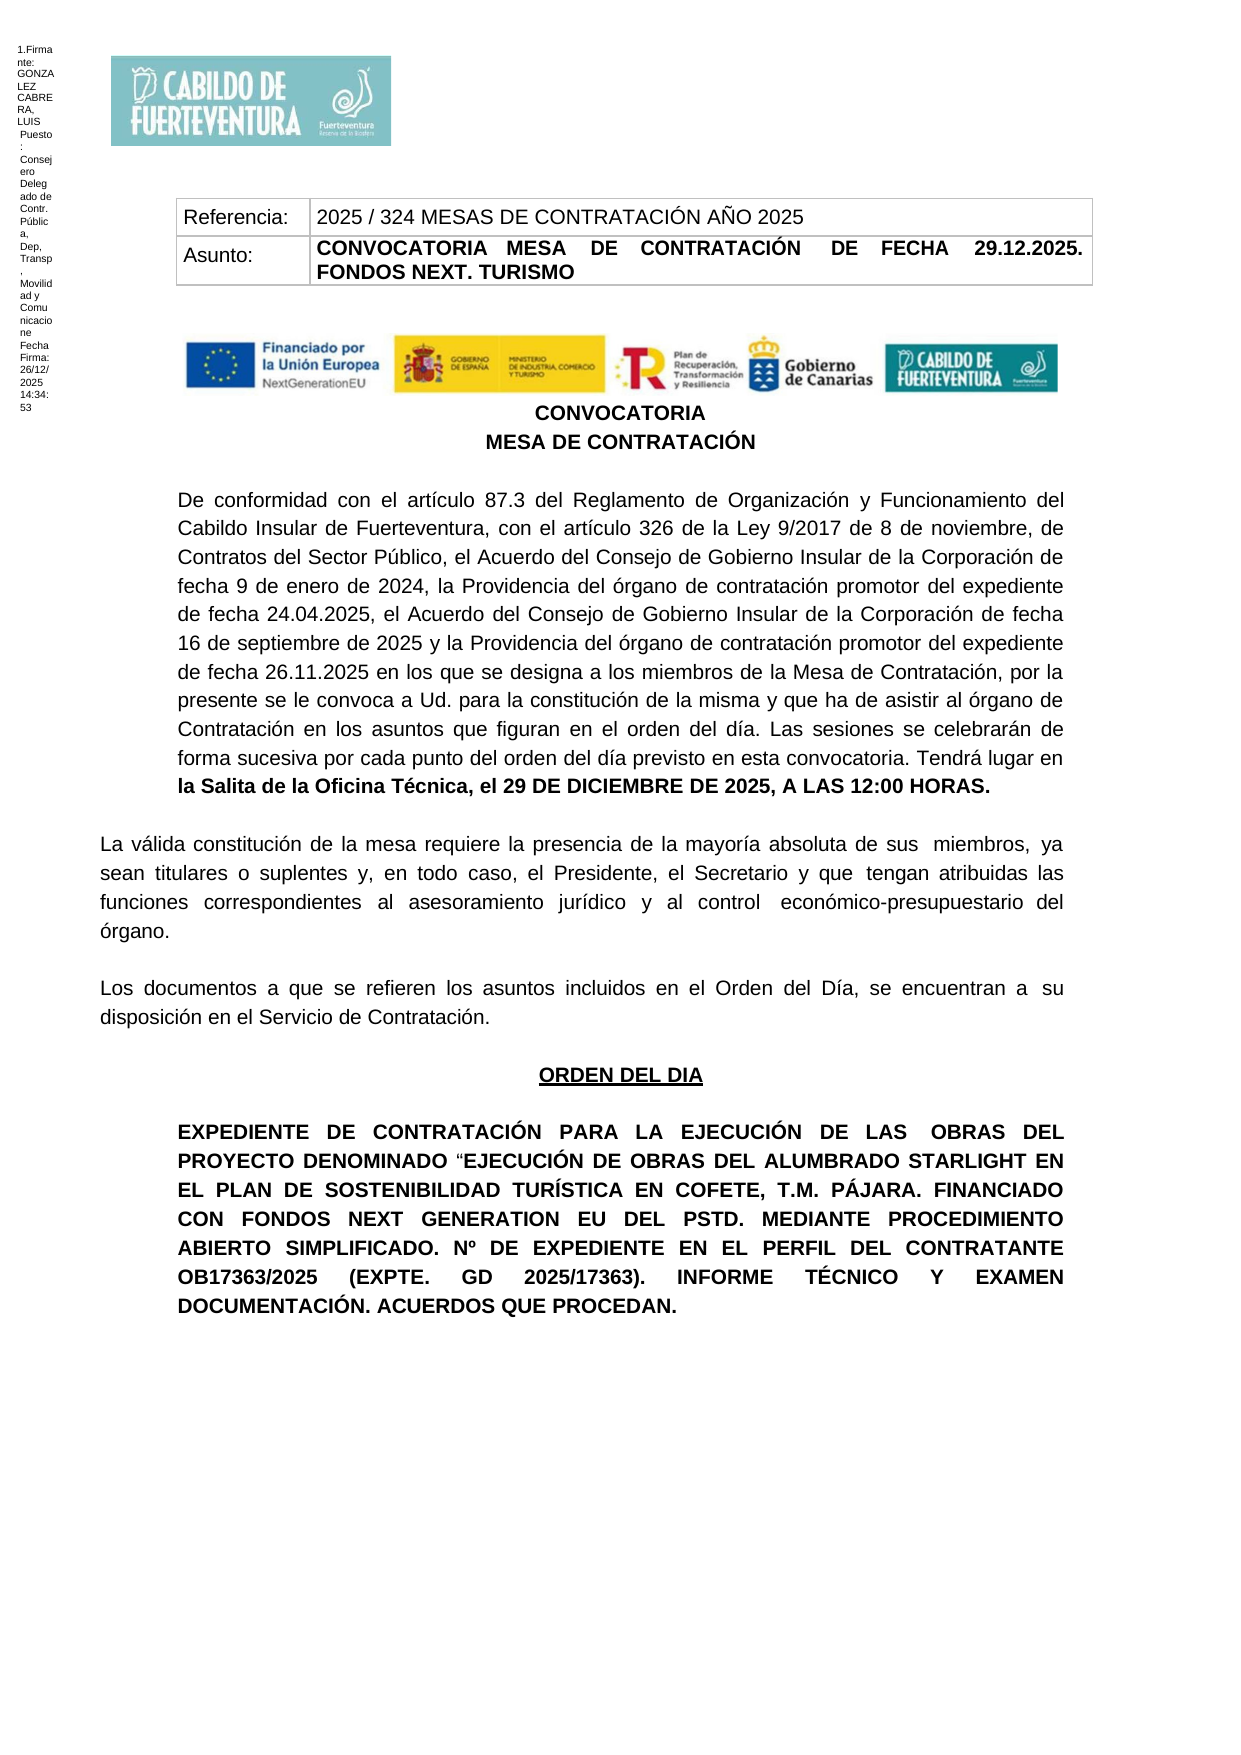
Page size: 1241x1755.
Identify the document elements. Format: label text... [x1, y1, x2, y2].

table_cell CONVOCATORIA MESA DE CONTRATACIÓN DE FECHA 29.12.2025. FONDOS NEXT. TURISMO [311, 237, 1092, 284]
table_header Referencia: [177, 199, 309, 235]
text Puesto: Consejero Delegado de Contr. Pública, Dep, Transp, Movilidad y Comunicacione Fecha Firma: 26/12/2025 14:34:53 [20, 128, 53, 413]
text 1.Firmante: GONZALEZ CABRERA, LUIS [17, 44, 54, 128]
table_cell Asunto: [177, 237, 309, 284]
subtitle ORDEN DEL DIA [100, 1062, 1142, 1086]
subtitle CONVOCATORIA MESA DE CONTRATACIÓN [485, 401, 756, 454]
text Los documentos a que se refieren los asuntos incluidos en el Orden del Día, se encuentran a su disposición en el Servicio de Contratación. [100, 976, 1064, 1029]
text La válida constitución de la mesa requiere la presencia de la mayoría absoluta de sus miembros, ya sean titulares o suplentes y, en todo caso, el Presidente, el Secretario y que tengan atribuidas las funciones correspondientes al asesoramiento jurídico y al control económico-presupuestario del órgano. [100, 832, 1064, 942]
text De conformidad con el artículo 87.3 del Reglamento de Organización y Funcionamiento del Cabildo Insular de Fuerteventura, con el artículo 326 de la Ley 9/2017 de 8 de noviembre, de Contratos del Sector Público, el Acuerdo del Consejo de Gobierno Insular de la Corporación de fecha 9 de enero de 2024, la Providencia del órgano de contratación promotor del expediente de fecha 24.04.2025, el Acuerdo del Consejo de Gobierno Insular de la Corporación de fecha 16 de septiembre de 2025 y la Providencia del órgano de contratación promotor del expediente de fecha 26.11.2025 en los que se designa a los miembros de la Mesa de Contratación, por la presente se le convoca a Ud. para la constitución de la misma y que ha de asistir al órgano de Contratación en los asuntos que figuran en el orden del día. Las sesiones se celebrarán de forma sucesiva por cada punto del orden del día previsto en esta convocatoria. Tendrá lugar en la Salita de la Oficina Técnica, el 29 DE DICIEMBRE DE 2025, A LAS 12:00 HORAS. [177, 488, 1064, 798]
text EXPEDIENTE DE CONTRATACIÓN PARA LA EJECUCIÓN DE LAS OBRAS DEL PROYECTO DENOMINADO “EJECUCIÓN DE OBRAS DEL ALUMBRADO STARLIGHT EN EL PLAN DE SOSTENIBILIDAD TURÍSTICA EN COFETE, T.M. PÁJARA. FINANCIADO CON FONDOS NEXT GENERATION EU DEL PSTD. MEDIANTE PROCEDIMIENTO ABIERTO SIMPLIFICADO. Nº DE EXPEDIENTE EN EL PERFIL DEL CONTRATANTE OB17363/2025 (EXPTE. GD 2025/17363). INFORME TÉCNICO Y EXAMEN DOCUMENTACIÓN. ACUERDOS QUE PROCEDAN. [177, 1120, 1064, 1318]
table_header 2025 / 324 MESAS DE CONTRATACIÓN AÑO 2025 [311, 199, 1092, 235]
